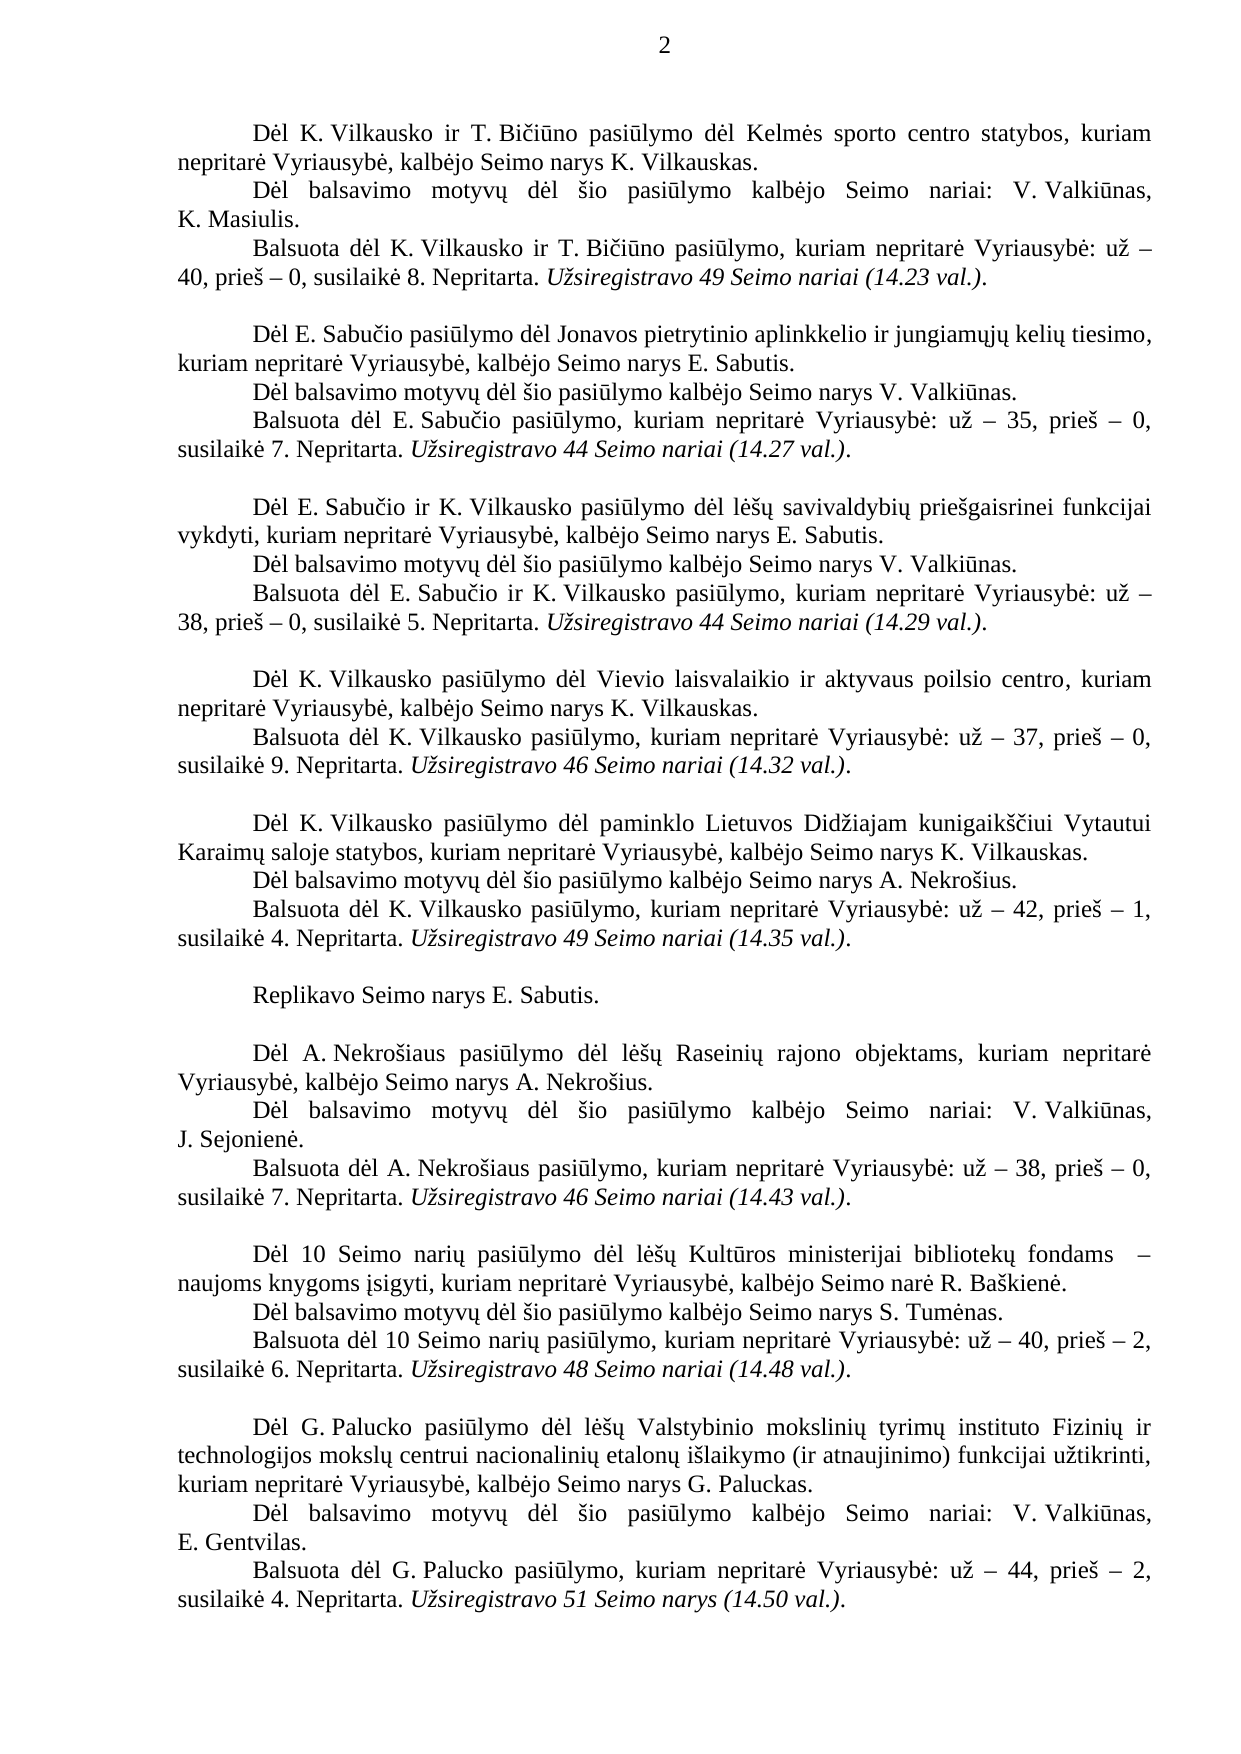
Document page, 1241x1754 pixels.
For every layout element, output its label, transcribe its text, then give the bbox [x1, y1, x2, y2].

text Balsuota dėl K. Vilkausko pasiūlymo, kuriam nepritarė Vyriausybė: už – 42, prieš – 1, susilaikė 4. Nepritarta. Užsiregistravo 49 Seimo nariai (14.35 val.). [177, 894, 1152, 952]
text Dėl balsavimo motyvų dėl šio pasiūlymo kalbėjo Seimo narys S. Tumėnas. [177, 1297, 1152, 1326]
text Balsuota dėl E. Sabučio pasiūlymo, kuriam nepritarė Vyriausybė: už – 35, prieš – 0, susilaikė 7. Nepritarta. Užsiregistravo 44 Seimo nariai (14.27 val.). [177, 406, 1152, 463]
text Dėl E. Sabučio ir K. Vilkausko pasiūlymo dėl lėšų savivaldybių priešgaisrinei funkcijai vykdyti, kuriam nepritarė Vyriausybė, kalbėjo Seimo narys E. Sabutis. [177, 492, 1152, 549]
text Dėl balsavimo motyvų dėl šio pasiūlymo kalbėjo Seimo narys V. Valkiūnas. [177, 377, 1152, 406]
text Dėl K. Vilkausko pasiūlymo dėl Vievio laisvalaikio ir aktyvaus poilsio centro, kuriam nepritarė Vyriausybė, kalbėjo Seimo narys K. Vilkauskas. [177, 664, 1152, 722]
text Replikavo Seimo narys E. Sabutis. [177, 981, 1152, 1009]
text Balsuota dėl K. Vilkausko ir T. Bičiūno pasiūlymo, kuriam nepritarė Vyriausybė: už – 40, prieš – 0, susilaikė 8. Nepritarta. Užsiregistravo 49 Seimo nariai (14.23 val.). [177, 233, 1152, 291]
text Dėl K. Vilkausko ir T. Bičiūno pasiūlymo dėl Kelmės sporto centro statybos, kuriam nepritarė Vyriausybė, kalbėjo Seimo narys K. Vilkauskas. [177, 118, 1152, 176]
text Balsuota dėl G. Palucko pasiūlymo, kuriam nepritarė Vyriausybė: už – 44, prieš – 2, susilaikė 4. Nepritarta. Užsiregistravo 51 Seimo narys (14.50 val.). [177, 1556, 1152, 1613]
text Balsuota dėl E. Sabučio ir K. Vilkausko pasiūlymo, kuriam nepritarė Vyriausybė: už – 38, prieš – 0, susilaikė 5. Nepritarta. Užsiregistravo 44 Seimo nariai (14.29 val.). [177, 578, 1152, 636]
text Dėl K. Vilkausko pasiūlymo dėl paminklo Lietuvos Didžiajam kunigaikščiui Vytautui Karaimų saloje statybos, kuriam nepritarė Vyriausybė, kalbėjo Seimo narys K. Vilkauskas. [177, 808, 1152, 866]
text Dėl E. Sabučio pasiūlymo dėl Jonavos pietrytinio aplinkkelio ir jungiamųjų kelių tiesimo, kuriam nepritarė Vyriausybė, kalbėjo Seimo narys E. Sabutis. [177, 319, 1152, 377]
text Dėl G. Palucko pasiūlymo dėl lėšų Valstybinio mokslinių tyrimų instituto Fizinių ir technologijos mokslų centrui nacionalinių etalonų išlaikymo (ir atnaujinimo) funkcijai užtikrinti, kuriam nepritarė Vyriausybė, kalbėjo Seimo narys G. Paluckas. [177, 1412, 1152, 1498]
text Dėl A. Nekrošiaus pasiūlymo dėl lėšų Raseinių rajono objektams, kuriam nepritarė Vyriausybė, kalbėjo Seimo narys A. Nekrošius. [177, 1038, 1152, 1096]
text Dėl balsavimo motyvų dėl šio pasiūlymo kalbėjo Seimo narys A. Nekrošius. [177, 866, 1152, 894]
text Dėl balsavimo motyvų dėl šio pasiūlymo kalbėjo Seimo nariai: V. Valkiūnas, J. Sejonienė. [177, 1096, 1152, 1153]
text Dėl balsavimo motyvų dėl šio pasiūlymo kalbėjo Seimo narys V. Valkiūnas. [177, 549, 1152, 578]
text Dėl balsavimo motyvų dėl šio pasiūlymo kalbėjo Seimo nariai: V. Valkiūnas, K. Masiulis. [177, 176, 1152, 233]
text Balsuota dėl A. Nekrošiaus pasiūlymo, kuriam nepritarė Vyriausybė: už – 38, prieš – 0, susilaikė 7. Nepritarta. Užsiregistravo 46 Seimo nariai (14.43 val.). [177, 1153, 1152, 1211]
text Dėl balsavimo motyvų dėl šio pasiūlymo kalbėjo Seimo nariai: V. Valkiūnas, E. Gentvilas. [177, 1498, 1152, 1556]
text Balsuota dėl 10 Seimo narių pasiūlymo, kuriam nepritarė Vyriausybė: už – 40, prieš – 2, susilaikė 6. Nepritarta. Užsiregistravo 48 Seimo nariai (14.48 val.). [177, 1326, 1152, 1383]
text Balsuota dėl K. Vilkausko pasiūlymo, kuriam nepritarė Vyriausybė: už – 37, prieš – 0, susilaikė 9. Nepritarta. Užsiregistravo 46 Seimo nariai (14.32 val.). [177, 722, 1152, 779]
text Dėl 10 Seimo narių pasiūlymo dėl lėšų Kultūros ministerijai bibliotekų fondams – naujoms knygoms įsigyti, kuriam nepritarė Vyriausybė, kalbėjo Seimo narė R. Baškienė. [177, 1239, 1152, 1297]
